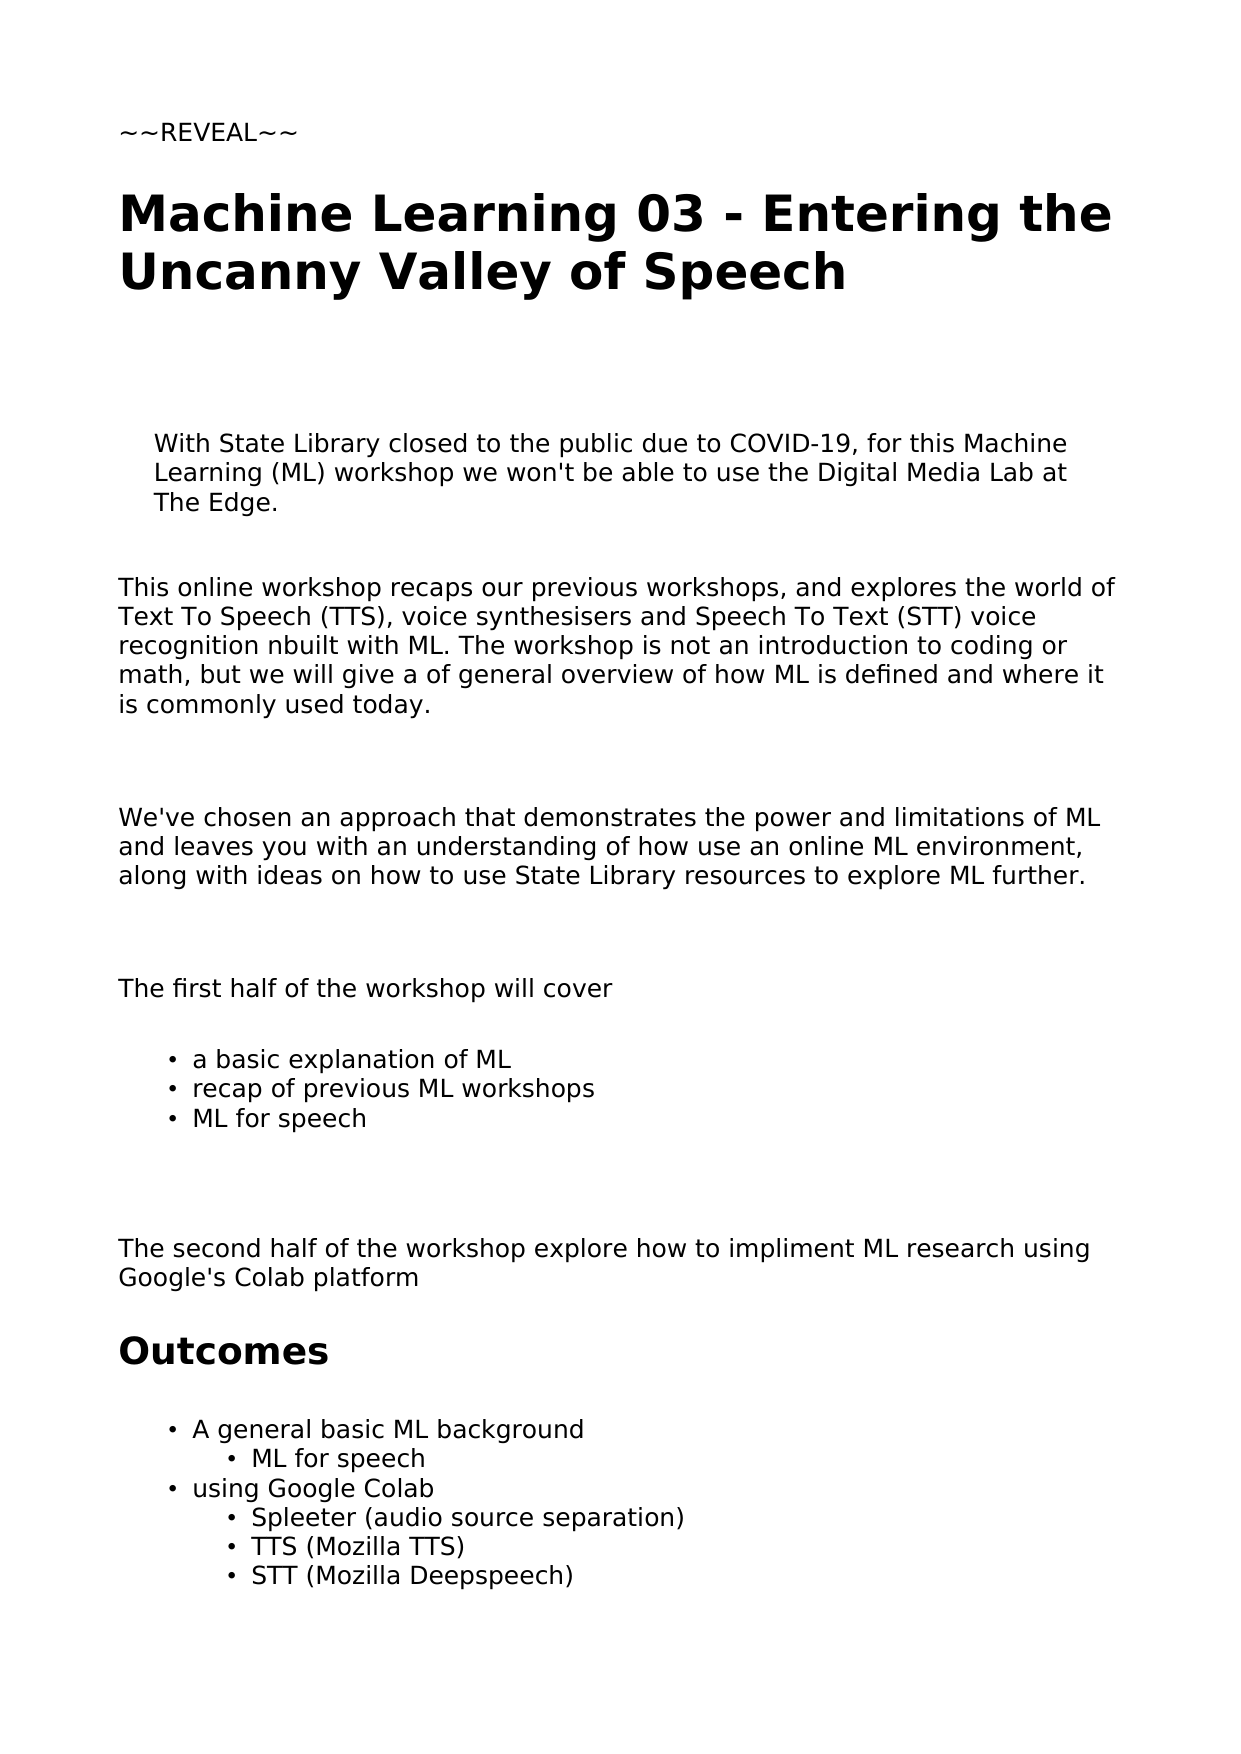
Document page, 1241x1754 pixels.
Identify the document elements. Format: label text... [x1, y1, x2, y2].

list a basic explanation of ML [177, 1046, 1122, 1075]
text The first half of the workshop will cover [118, 974, 1122, 1003]
list A general basic ML background [177, 1415, 1122, 1444]
subtitle Outcomes [118, 1330, 1122, 1373]
list STT (Mozilla Deepspeech) [236, 1561, 1122, 1590]
text We've chosen an approach that demonstrates the power and limitations of ML and leaves you with an understanding of how use an online ML environment, along with ideas on how to use State Library resources to explore ML further. [118, 803, 1122, 890]
list recap of previous ML workshops [177, 1075, 1122, 1104]
text This online workshop recaps our previous workshops, and explores the world of Text To Speech (TTS), voice synthesisers and Speech To Text (STT) voice recognition nbuilt with ML. The workshop is not an introduction to coding or math, but we will give a of general overview of how ML is defined and where it is commonly used today. [118, 385, 1122, 719]
text ~~REVEAL~~ [118, 118, 1122, 147]
subtitle Machine Learning 03 - Entering the Uncanny Valley of Speech [118, 185, 1122, 301]
table_header With State Library closed to the public due to COVID-19, for this Machine Learning (ML) workshop we won't be able to use the Digital Media Lab at The Edge. [118, 394, 1113, 552]
list ML for speech [177, 1104, 1122, 1133]
text The second half of the workshop explore how to impliment ML research using Google's Colab platform [118, 1234, 1122, 1292]
list using Google Colab [177, 1474, 1122, 1503]
list ML for speech [236, 1444, 1122, 1474]
list TTS (Mozilla TTS) [236, 1532, 1122, 1561]
list Spleeter (audio source separation) [236, 1503, 1122, 1532]
